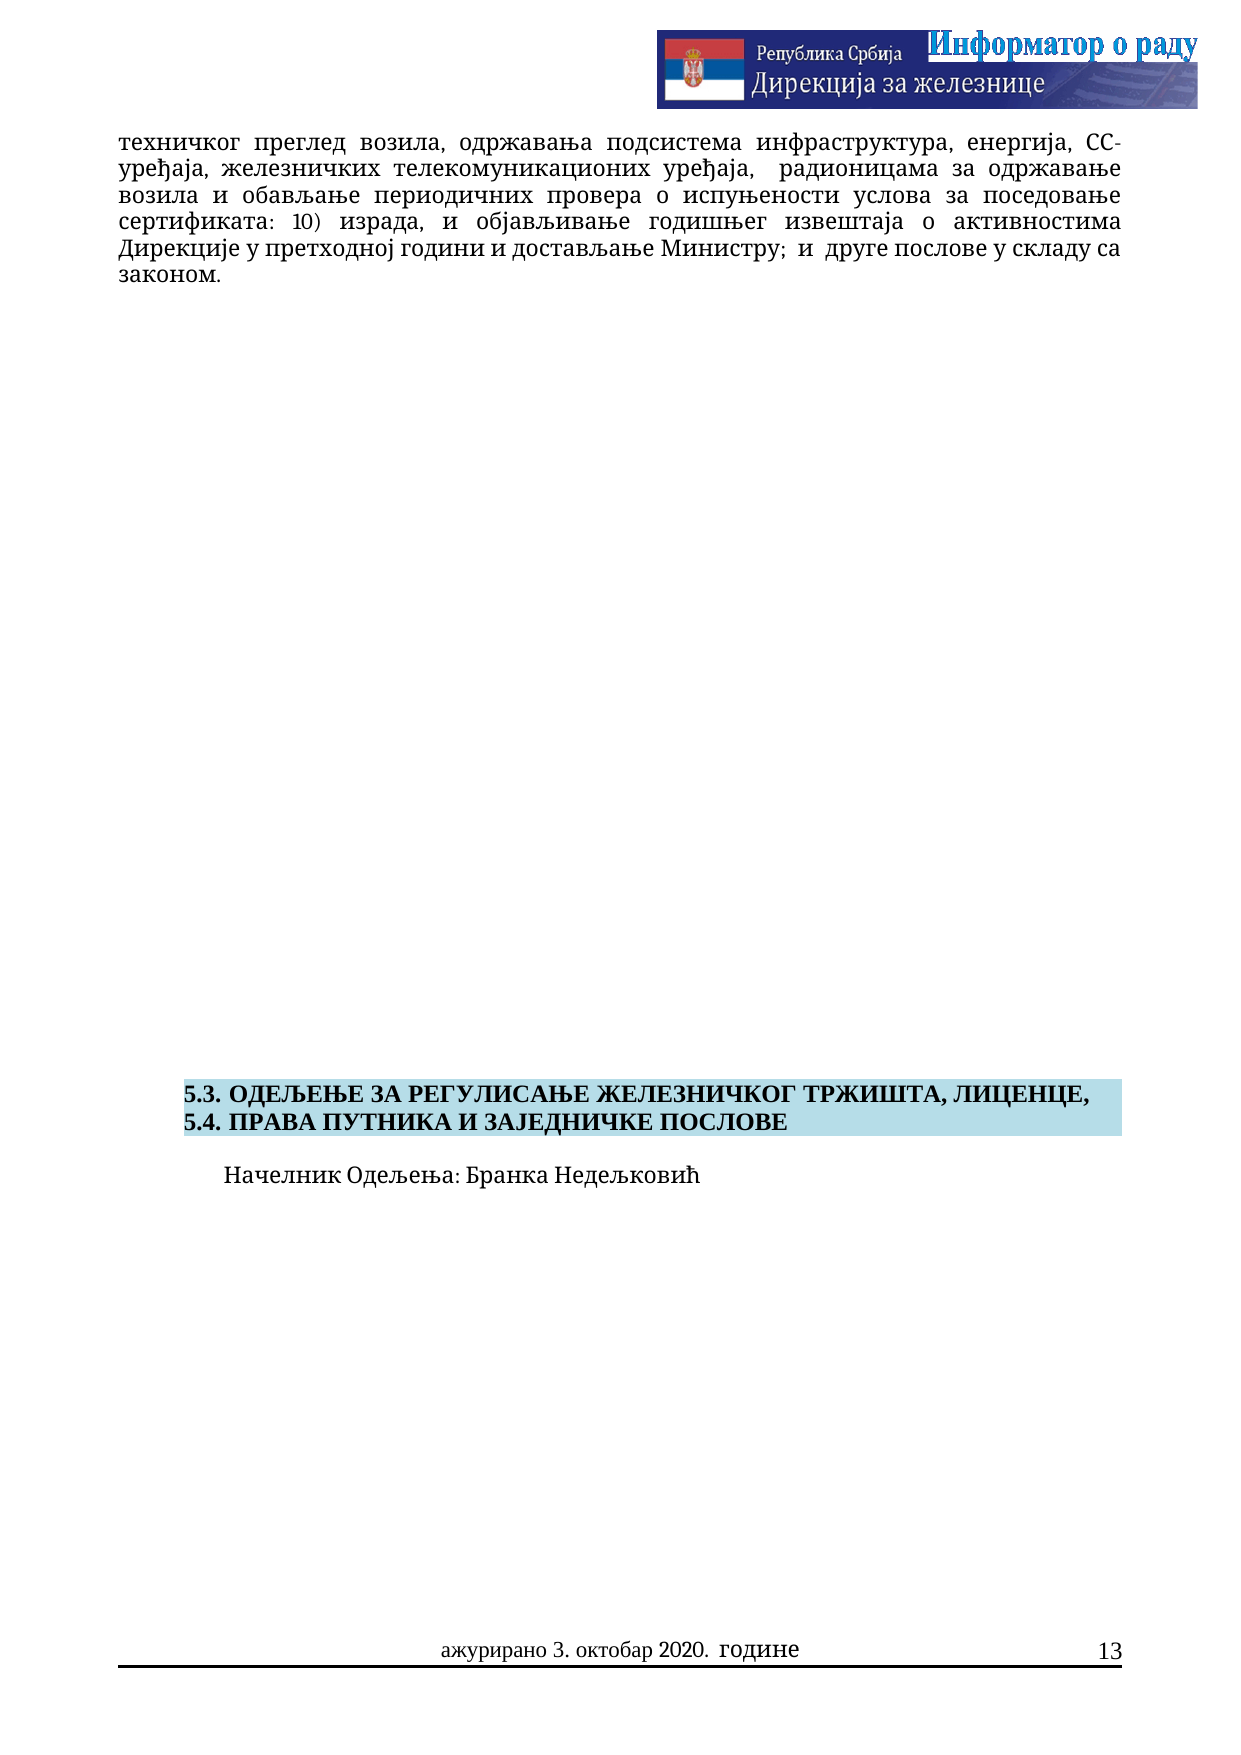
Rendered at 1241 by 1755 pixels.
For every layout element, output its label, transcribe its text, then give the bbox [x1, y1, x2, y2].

subtitle ОдељењЕ за регулисање железничког тржишта, лиценце, [184, 1079, 1122, 1107]
text техничког преглед возила, одржавања подсистема инфраструктура, енергија, СС- уређаја, железничких телекомуникационих уређаја, радионицама за одржавање возила и обављање периодичних провера о испуњености услова за поседовање сертификата: 10) израда, и објављивање годишњег извештаја о активностима Дирекције у претходној години и достављање Министру; и друге послове у складу са законом. [118, 130, 1122, 288]
text Начелник Одељења: Бранка Недељковић [118, 1162, 1122, 1189]
subtitle права путника и заједничке послове [184, 1107, 1122, 1136]
